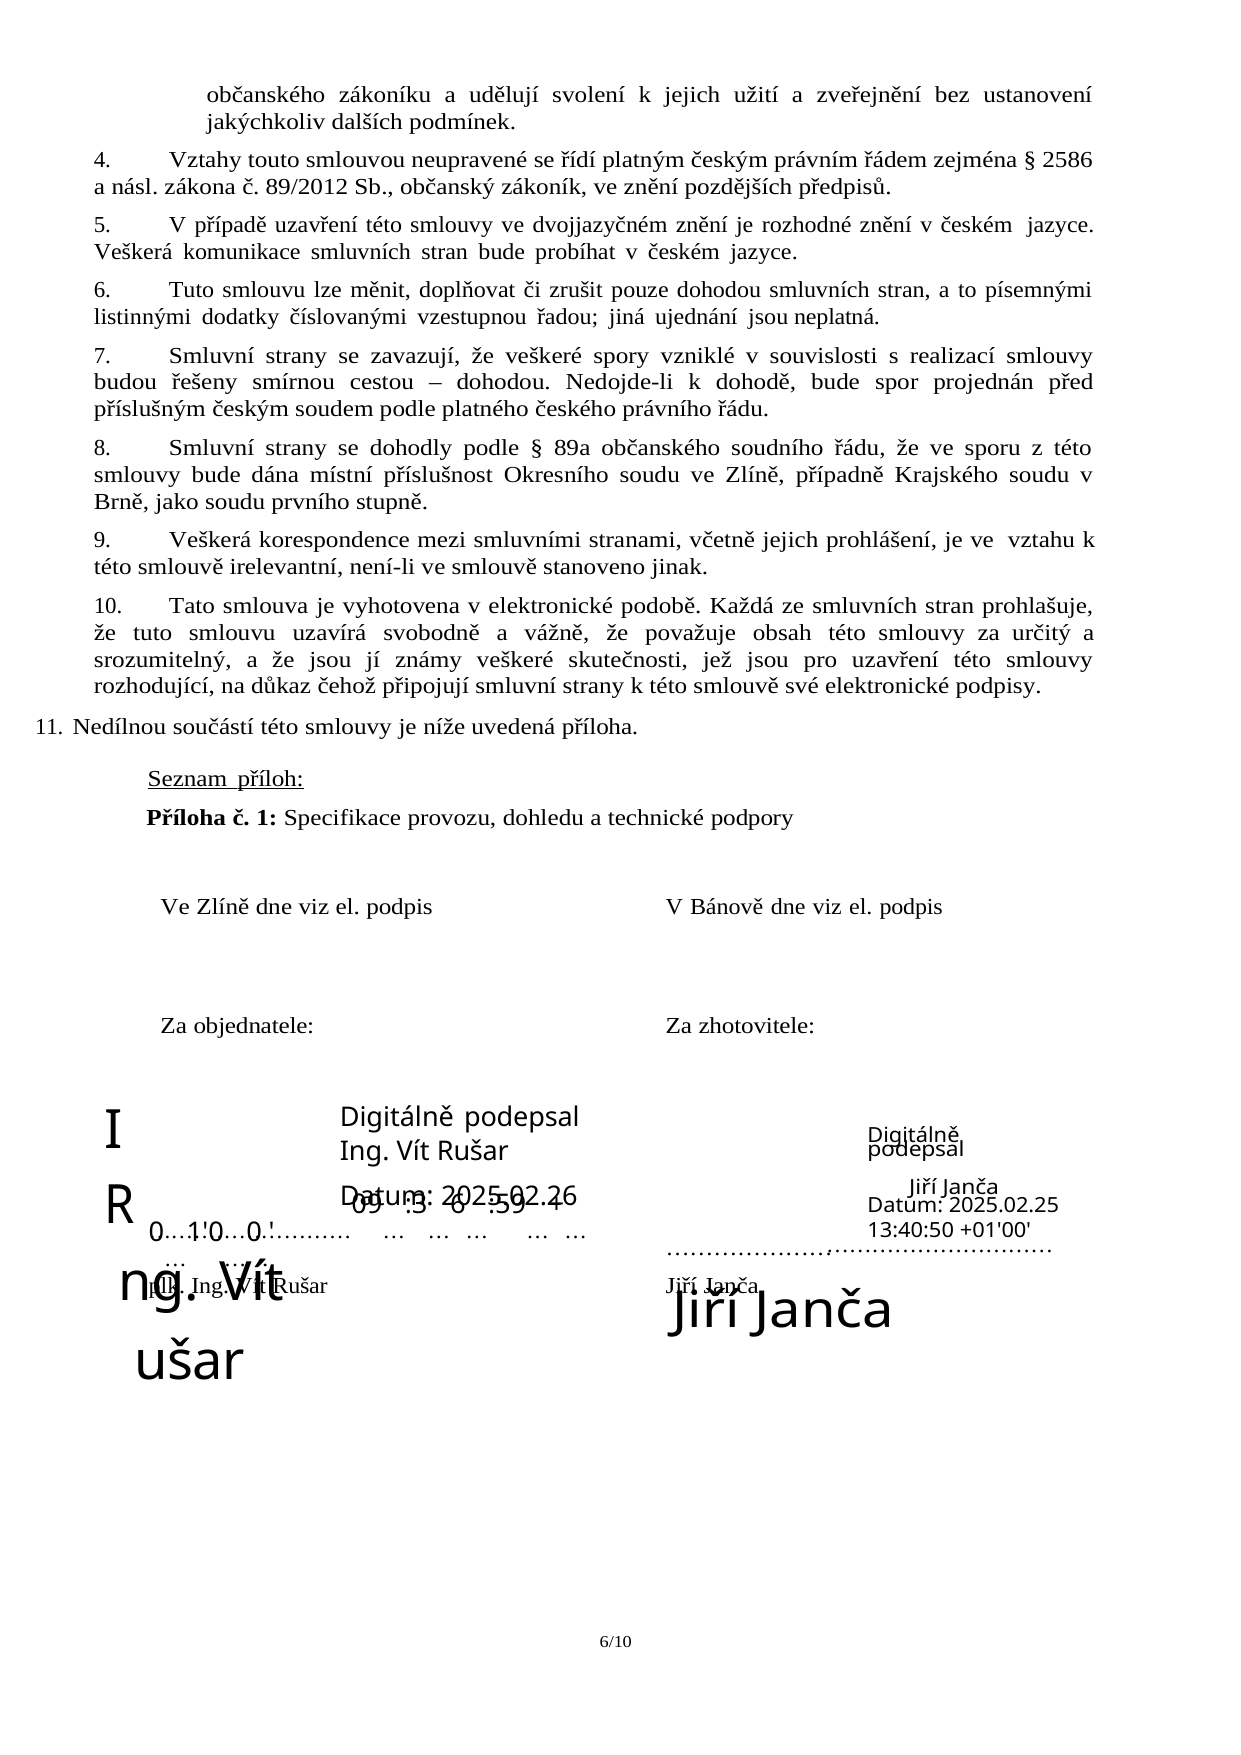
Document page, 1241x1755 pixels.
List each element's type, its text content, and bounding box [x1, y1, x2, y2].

text I R [136, 1275, 142, 1289]
list Tuto smlouvu lze měnit, doplňovat či zrušit pouze dohodou smluvních stran, a to písemnými listinnými dodatky číslovanými vzestupnou řadou; jiná ujednání jsou neplatná. [94, 277, 1094, 330]
text I R [104, 1090, 135, 1239]
text Příloha č. 1: Specifikace provozu, dohledu a technické podpory [146, 804, 1107, 830]
text I R [282, 894, 1066, 1289]
list V případě uzavření této smlouvy ve dvojjazyčném znění je rozhodné znění v českém jazyce. Veškerá komunikace smluvních stran bude probíhat v českém jazyce. [94, 211, 1094, 264]
table_cell plk. Ing. Vít Rušar [274, 1273, 593, 1289]
list Smluvní strany se zavazují, že veškeré spory vzniklé v souvislosti s realizací smlouvy budou řešeny smírnou cestou – dohodou. Nedojde-li k dohodě, bude spor projednán před příslušným českým soudem podle platného českého právního řádu. [94, 342, 1095, 421]
list Nedílnou součástí této smlouvy je níže uvedená příloha. [35, 713, 1107, 739]
list Tato smlouva je vyhotovena v elektronické podobě. Každá ze smluvních stran prohlašuje, že tuto smlouvu uzavírá svobodně a vážně, že považuje obsah této smlouvy za určitý a srozumitelný, a že jsou jí známy veškeré skutečnosti, jež jsou pro uzavření této smlouvy rozhodující, na důkaz čehož připojují smluvní strany k této smlouvě své elektronické podpisy. [94, 592, 1095, 699]
table_cell Za objednatele: ng. Vít Digitálně podepsal [143, 964, 593, 1132]
list Veškerá korespondence mezi smluvními stranami, včetně jejich prohlášení, je ve vztahu k této smlouvě irelevantní, není-li ve smlouvě stanoveno jinak. [94, 527, 1095, 579]
list Smluvní strany se dohodly podle § 89a občanského soudního řádu, že ve sporu z této smlouvy bude dána místní příslušnost Okresního soudu ve Zlíně, případně Krajského soudu v Brně, jako soudu prvního stupně. [94, 434, 1094, 514]
table_header Ve Zlíně dne viz el. podpis [143, 894, 593, 964]
text I R [136, 894, 143, 1272]
table_header V Bánově dne viz el. podpis [593, 894, 1060, 964]
text občanského zákoníku a udělují svolení k jejich užití a zveřejnění bez ustanovení jakýchkoliv dalších podmínek. [206, 81, 1094, 134]
table_cell Jiří Janča [593, 1273, 1060, 1289]
table_cell Za zhotovitele: [593, 964, 1060, 1132]
table_cell Digitálně podepsal Jiří Janča Jiří Janča Datum: 2025.02.25 ………………… 13:40:50 +01'00' ………………………… [593, 1132, 1060, 1272]
table_cell plk. Ing. Vít Rušar [180, 1273, 229, 1289]
text Seznam příloh: [147, 765, 1107, 791]
table_cell Ing. Vít Rušar ušar Datum: 2025.02.26 ………………………09…:3…6…:59…+…0…1'0…0.' [143, 1132, 593, 1272]
list Vztahy touto smlouvou neupravené se řídí platným českým právním řádem zejména § 2586 a násl. zákona č. 89/2012 Sb., občanský zákoník, ve znění pozdějších předpisů. [94, 146, 1095, 199]
